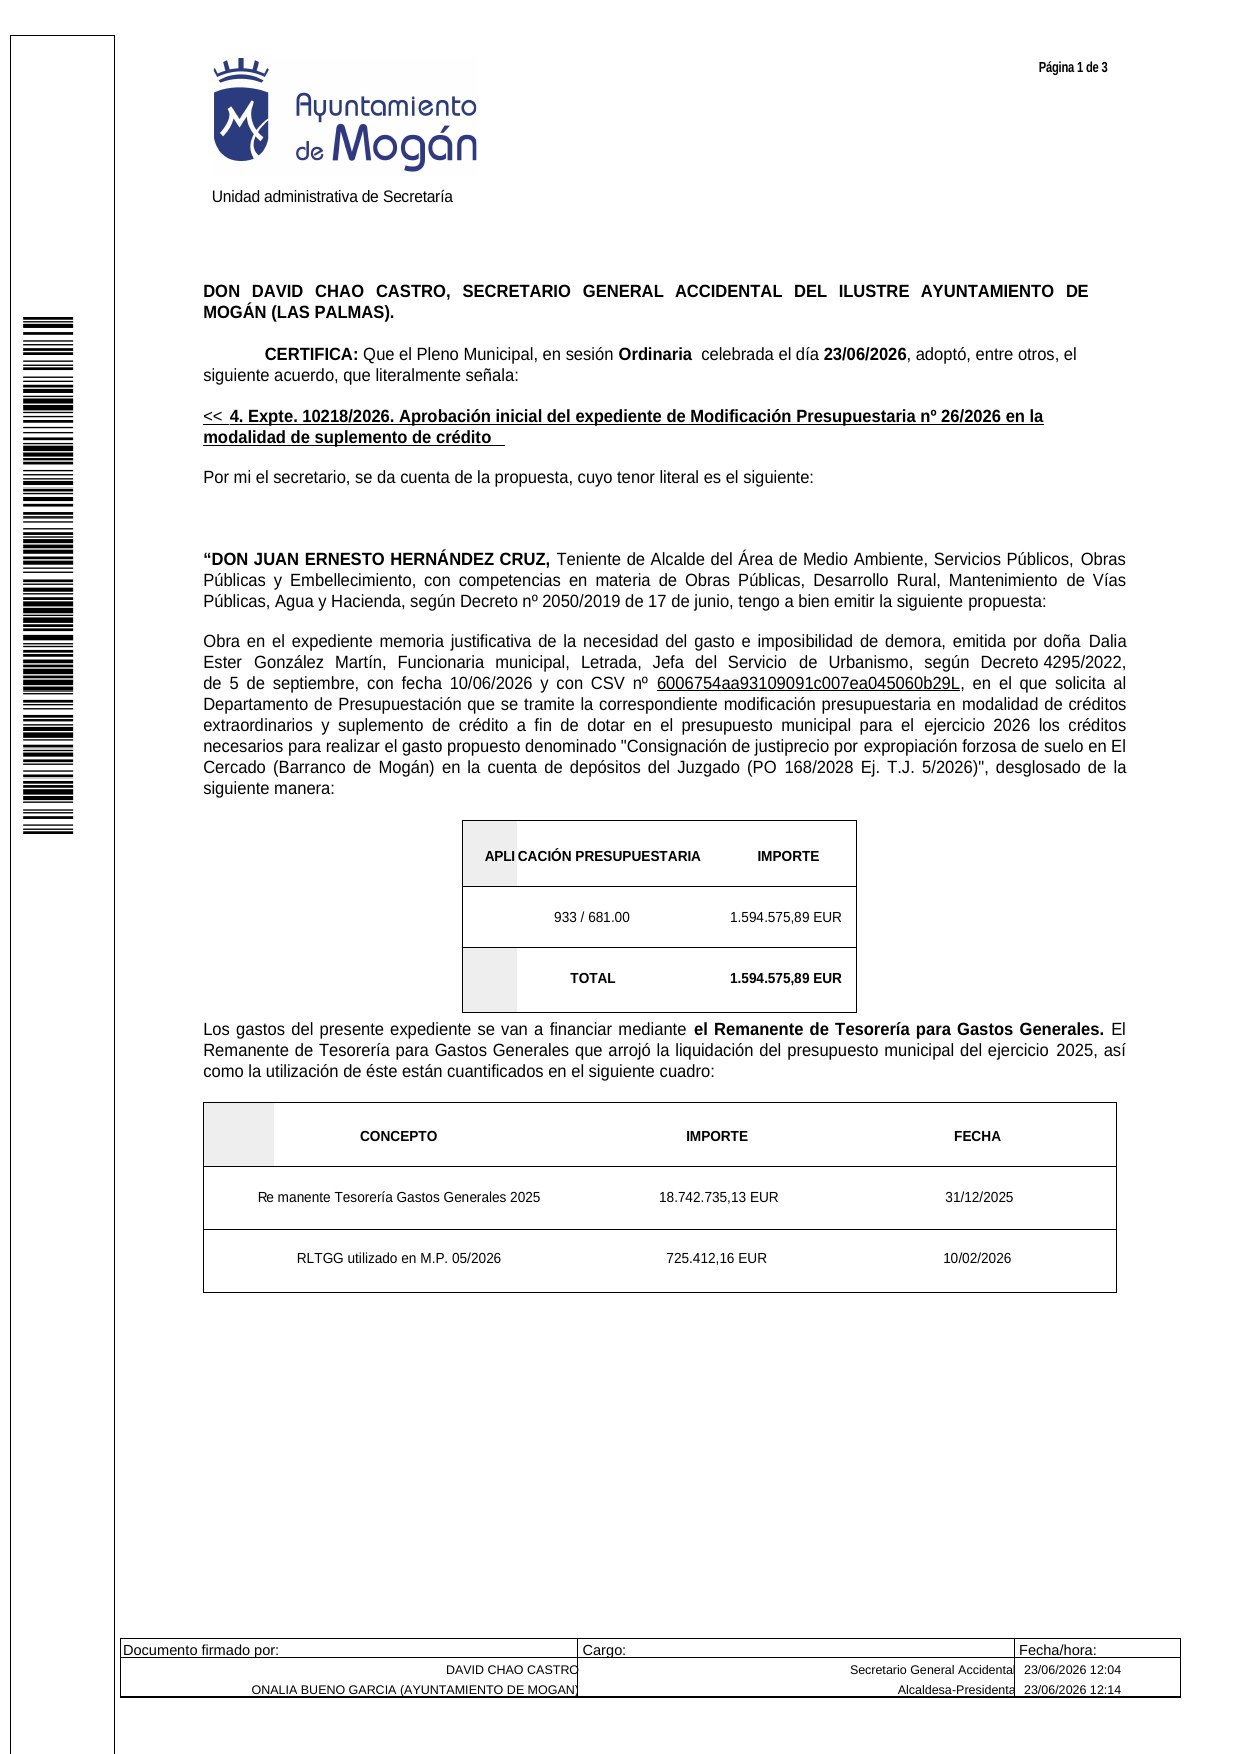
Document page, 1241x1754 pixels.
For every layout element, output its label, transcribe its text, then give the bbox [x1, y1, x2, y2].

table_header CACIÓN PRESUPUESTARIA IMPORTE [517, 821, 856, 886]
table_cell [204, 1230, 251, 1292]
table_header Fecha/hora: [1015, 1639, 1180, 1657]
table_cell DAVID CHAO CASTRO ONALIA BUENO GARCIA (AYUNTAMIENTO DE MOGAN) [121, 1658, 577, 1696]
text Unidad administrativa de Secretaría [212, 188, 1188, 206]
text DON DAVID CHAO CASTRO, SECRETARIO GENERAL ACCIDENTAL DEL ILUSTRE AYUNTAMIENTO DE MOGÁN (LAS PALMAS). [203, 281, 1126, 323]
table_cell [204, 1167, 251, 1229]
picture [21, 315, 75, 837]
table_header APLI [463, 821, 517, 886]
table_cell TOTAL 1.594.575,89 EUR [517, 948, 856, 1012]
text Obra en el expediente memoria justificativa de la necesidad del gasto e imposibilidad de demora, emitida por doña Dalia Ester González Martín, Funcionaria municipal, Letrada, Jefa del Servicio de Urbanismo, según Decreto 4295/2022, de 5 de septiembre, con fecha 10/06/2026 y con CSV nº 6006754aa93109091c007ea045060b29L, en el que solicita al Departamento de Presupuestación que se tramite la correspondiente modificación presupuestaria en modalidad de créditos extraordinarios y suplemento de crédito a fin de dotar en el presupuesto municipal para el ejercicio 2026 los créditos necesarios para realizar el gasto propuesto denominado "Consignación de justiprecio por expropiación forzosa de suelo en El Cercado (Barranco de Mogán) en la cuenta de depósitos del Juzgado (PO 168/2028 Ej. T.J. 5/2026)", desglosado de la siguiente manera: [203, 630, 1126, 799]
table_cell manente Tesorería Gastos Generales 2025 18.742.735,13 EUR 31/12/2025 [275, 1167, 1116, 1229]
table_header CONCEPTO IMPORTE FECHA [275, 1103, 1116, 1166]
table_cell 23/06/2026 12:04 23/06/2026 12:14 [1015, 1658, 1180, 1696]
table_cell [251, 1230, 274, 1292]
text << 4. Expte. 10218/2026. Aprobación inicial del expediente de Modificación Presupuestaria nº 26/2026 en la modalidad de suplemento de crédito [203, 406, 1126, 448]
table_cell Re [251, 1167, 274, 1229]
text Página 1 de 3 [1038, 59, 1188, 75]
table_cell [463, 948, 517, 1012]
table_cell RLTGG utilizado en M.P. 05/2026 725.412,16 EUR 10/02/2026 [275, 1230, 1116, 1292]
text “DON JUAN ERNESTO HERNÁNDEZ CRUZ, Teniente de Alcalde del Área de Medio Ambiente, Servicios Públicos, Obras Públicas y Embellecimiento, con competencias en materia de Obras Públicas, Desarrollo Rural, Mantenimiento de Vías Públicas, Agua y Hacienda, según Decreto nº 2050/2019 de 17 de junio, tengo a bien emitir la siguiente propuesta: [203, 549, 1126, 612]
text Por mi el secretario, se da cuenta de la propuesta, cuyo tenor literal es el siguiente: [203, 467, 1188, 487]
text CERTIFICA: Que el Pleno Municipal, en sesión Ordinaria celebrada el día 23/06/2026, adoptó, entre otros, el siguiente acuerdo, que literalmente señala: [203, 343, 1126, 386]
table_cell Secretario General Accidental Alcaldesa-Presidenta [578, 1658, 1014, 1696]
table_cell [463, 887, 517, 947]
table_header Documento firmado por: [121, 1639, 577, 1657]
picture [213, 58, 477, 177]
table_header Cargo: [578, 1639, 1014, 1657]
text Los gastos del presente expediente se van a financiar mediante el Remanente de Tesorería para Gastos Generales. El Remanente de Tesorería para Gastos Generales que arrojó la liquidación del presupuesto municipal del ejercicio 2025, así como la utilización de éste están cuantificados en el siguiente cuadro: [203, 1018, 1126, 1081]
table_header [251, 1103, 274, 1166]
table_cell 933 / 681.00 1.594.575,89 EUR [517, 887, 856, 947]
table_header [204, 1103, 251, 1166]
